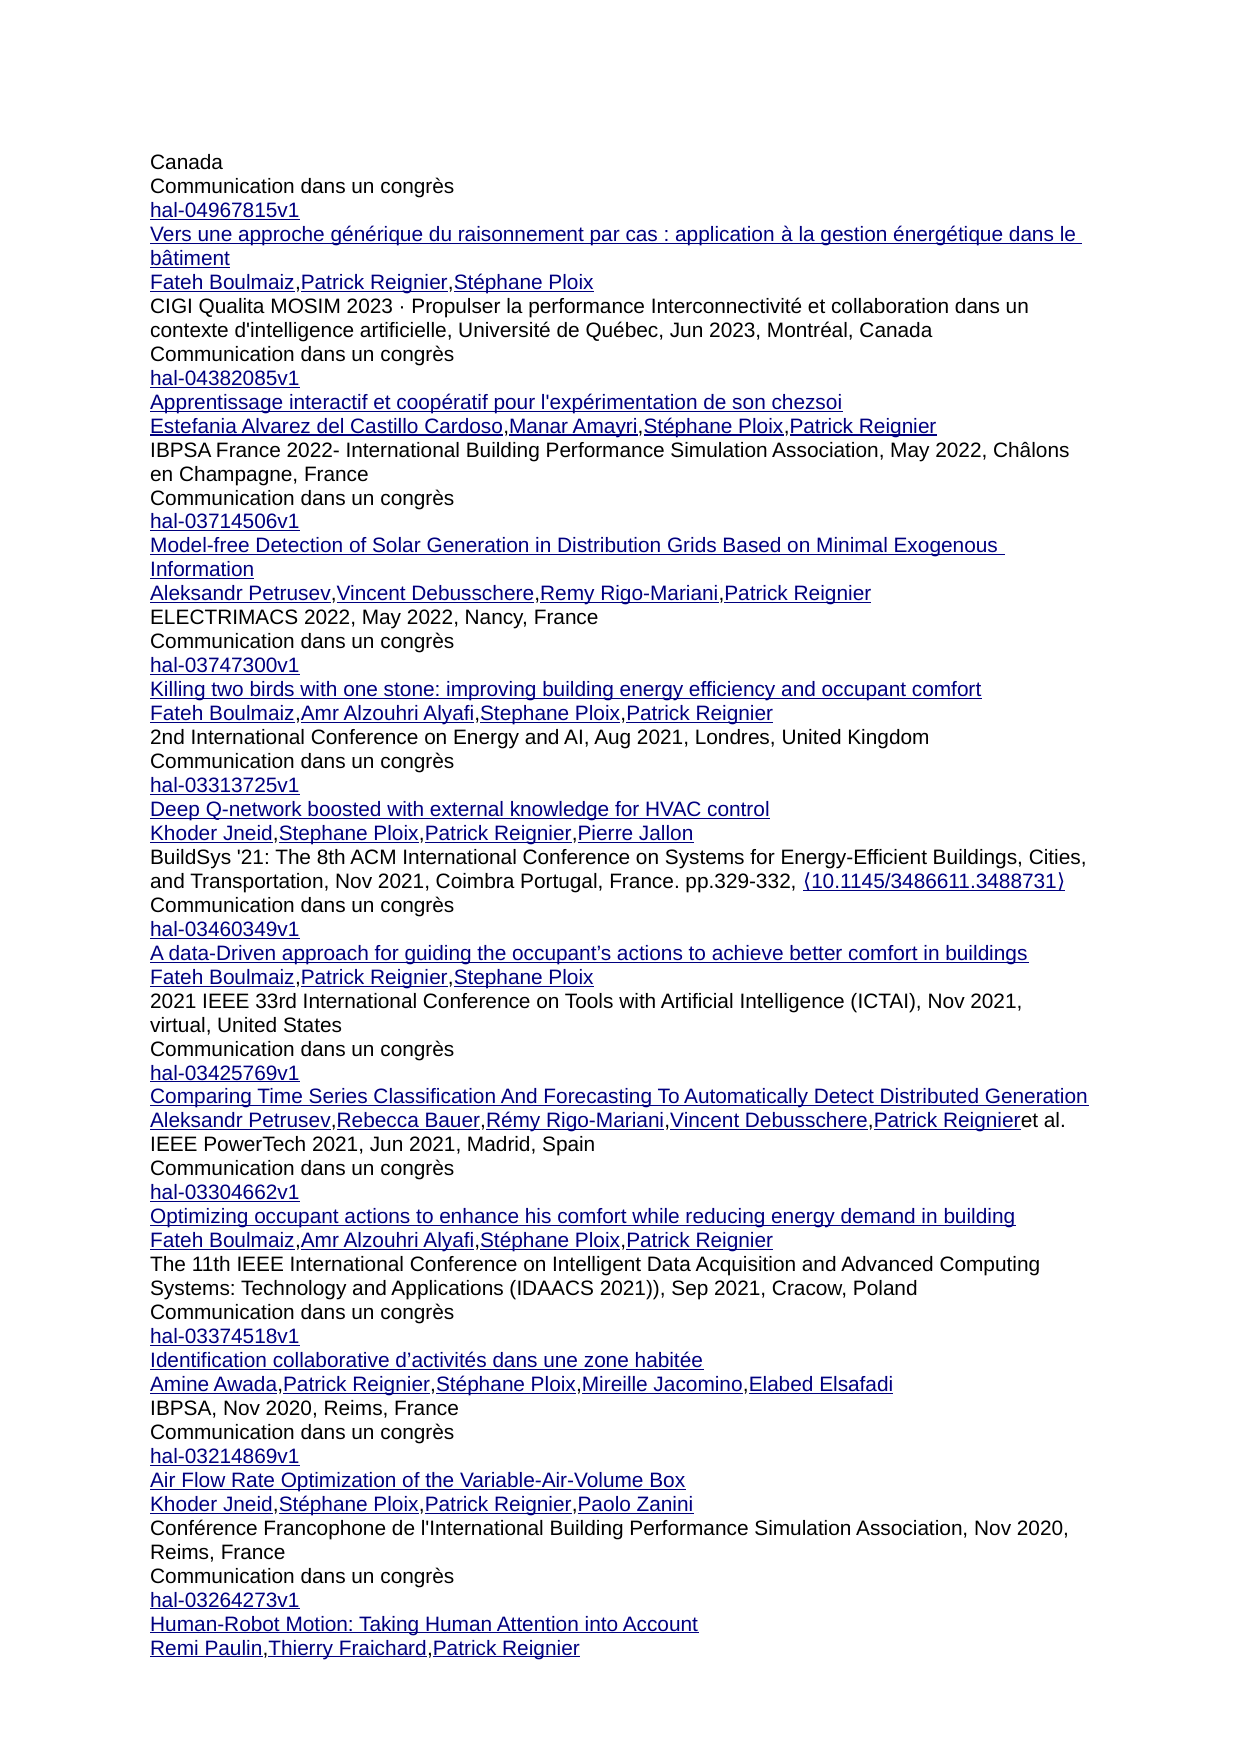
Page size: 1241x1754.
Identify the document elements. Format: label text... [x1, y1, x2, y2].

table_cell Deep Q-network boosted with external knowledge for HVAC control Khoder Jneid,Stephane Ploix,Patrick Reignier,Pierre Jallon BuildSys '21: The 8th ACM International Conference on Systems for Energy-Efficient Buildings, Cities, and Transportation, Nov 2021, Coimbra Portugal, France. pp.329-332, ⟨10.1145/3486611.3488731⟩ Communication dans un congrès hal-03460349v1 [150, 797, 1090, 941]
table_cell Air Flow Rate Optimization of the Variable-Air-Volume Box Khoder Jneid,Stéphane Ploix,Patrick Reignier,Paolo Zanini Conférence Francophone de l'International Building Performance Simulation Association, Nov 2020, Reims, France Communication dans un congrès hal-03264273v1 [150, 1468, 1090, 1611]
table_cell Human-Robot Motion: Taking Human Attention into Account Remi Paulin,Thierry Fraichard,Patrick Reignier [150, 1611, 1090, 1659]
table_cell Vers une approche générique du raisonnement par cas : application à la gestion énergétique dans le bâtiment Fateh Boulmaiz,Patrick Reignier,Stéphane Ploix CIGI Qualita MOSIM 2023 · Propulser la performance Interconnectivité et collaboration dans un contexte d'intelligence artificielle, Université de Québec, Jun 2023, Montréal, Canada Communication dans un congrès hal-04382085v1 [150, 222, 1090, 389]
table_cell Identification collaborative d’activités dans une zone habitée Amine Awada,Patrick Reignier,Stéphane Ploix,Mireille Jacomino,Elabed Elsafadi IBPSA, Nov 2020, Reims, France Communication dans un congrès hal-03214869v1 [150, 1348, 1090, 1468]
table_cell Canada Communication dans un congrès hal-04967815v1 [150, 150, 1090, 222]
table_cell Comparing Time Series Classification And Forecasting To Automatically Detect Distributed Generation Aleksandr Petrusev,Rebecca Bauer,Rémy Rigo-Mariani,Vincent Debusschere,Patrick Reignieret al. IEEE PowerTech 2021, Jun 2021, Madrid, Spain Communication dans un congrès hal-03304662v1 [150, 1084, 1090, 1204]
table_cell Apprentissage interactif et coopératif pour l'expérimentation de son chezsoi Estefania Alvarez del Castillo Cardoso,Manar Amayri,Stéphane Ploix,Patrick Reignier IBPSA France 2022- International Building Performance Simulation Association, May 2022, Châlons en Champagne, France Communication dans un congrès hal-03714506v1 [150, 390, 1090, 533]
table_cell A data-Driven approach for guiding the occupant’s actions to achieve better comfort in buildings Fateh Boulmaiz,Patrick Reignier,Stephane Ploix 2021 IEEE 33rd International Conference on Tools with Artificial Intelligence (ICTAI), Nov 2021, virtual, United States Communication dans un congrès hal-03425769v1 [150, 941, 1090, 1084]
table_cell Optimizing occupant actions to enhance his comfort while reducing energy demand in building Fateh Boulmaiz,Amr Alzouhri Alyafi,Stéphane Ploix,Patrick Reignier The 11th IEEE International Conference on Intelligent Data Acquisition and Advanced Computing Systems: Technology and Applications (IDAACS 2021)), Sep 2021, Cracow, Poland Communication dans un congrès hal-03374518v1 [150, 1204, 1090, 1348]
table_cell Killing two birds with one stone: improving building energy efficiency and occupant comfort Fateh Boulmaiz,Amr Alzouhri Alyafi,Stephane Ploix,Patrick Reignier 2nd International Conference on Energy and AI, Aug 2021, Londres, United Kingdom Communication dans un congrès hal-03313725v1 [150, 677, 1090, 797]
table_cell Model-free Detection of Solar Generation in Distribution Grids Based on Minimal Exogenous Information Aleksandr Petrusev,Vincent Debusschere,Remy Rigo-Mariani,Patrick Reignier ELECTRIMACS 2022, May 2022, Nancy, France Communication dans un congrès hal-03747300v1 [150, 533, 1090, 677]
